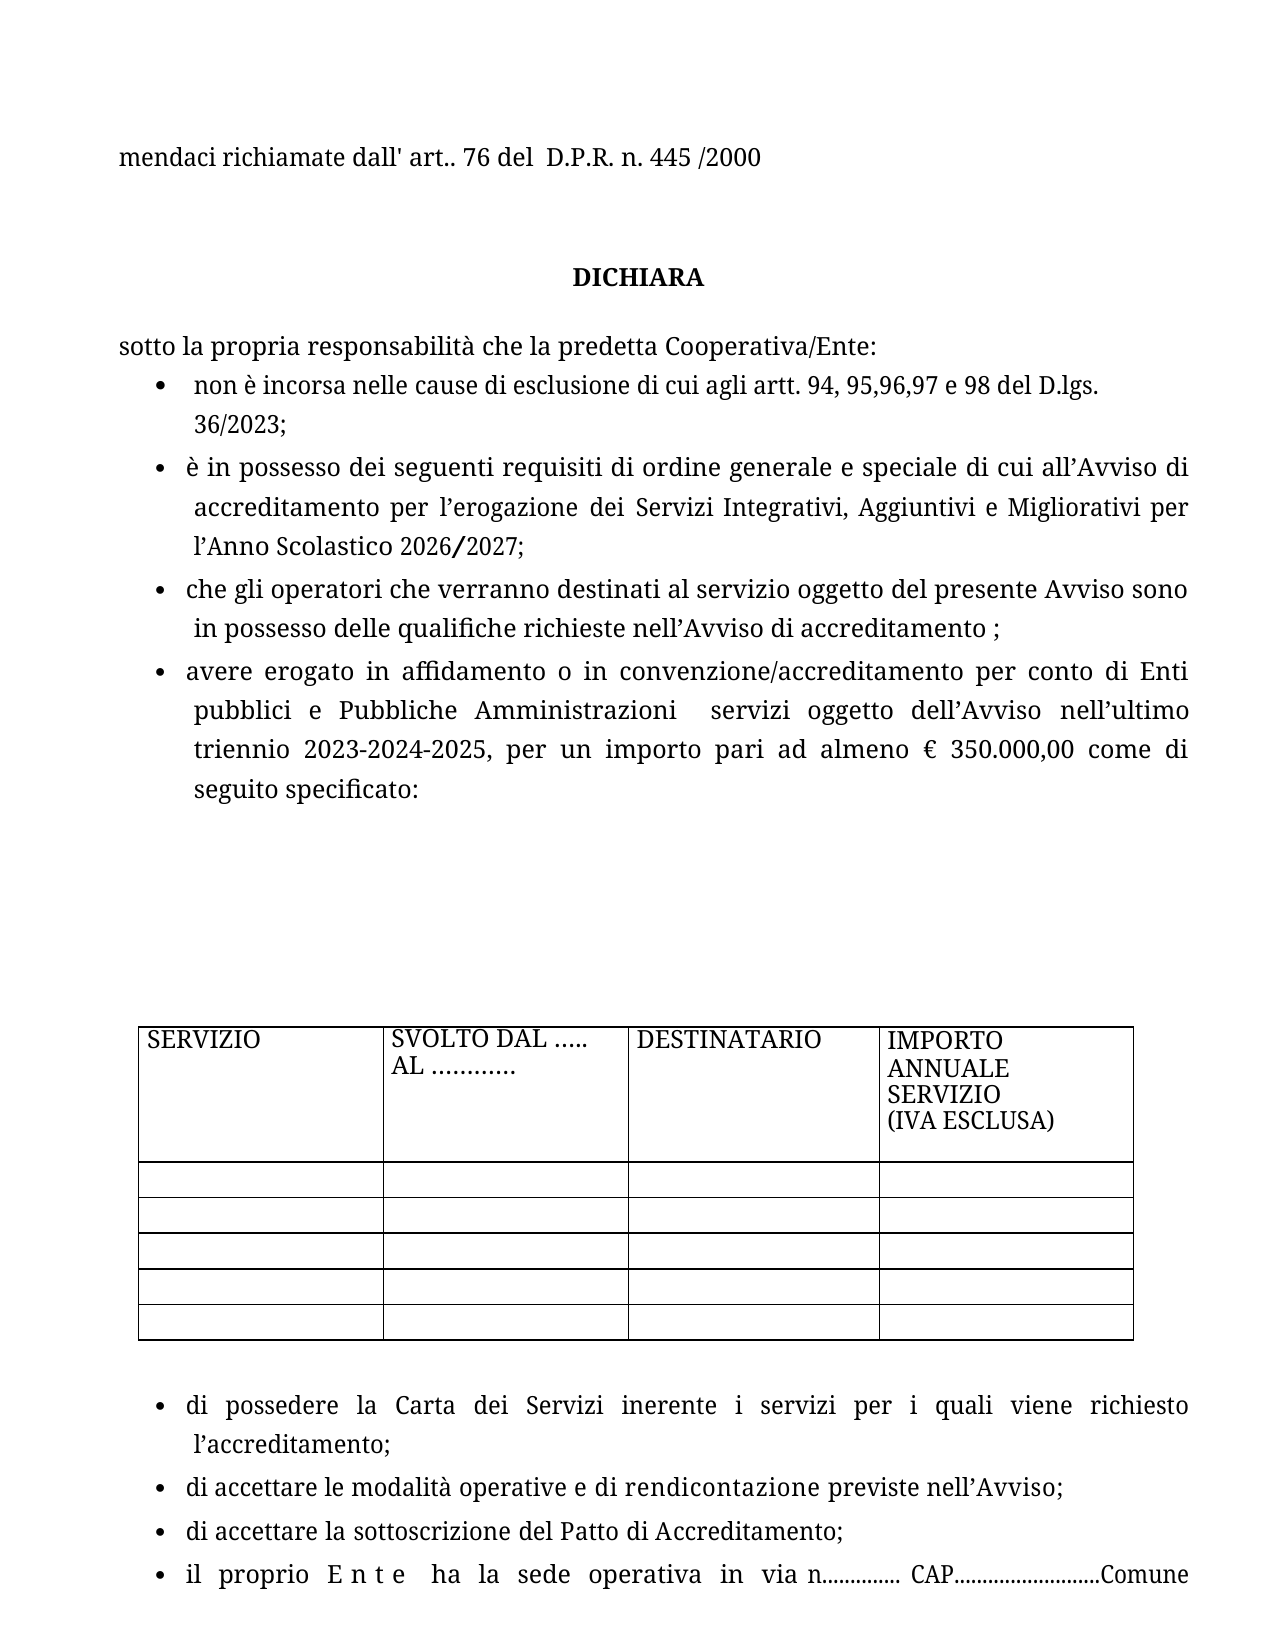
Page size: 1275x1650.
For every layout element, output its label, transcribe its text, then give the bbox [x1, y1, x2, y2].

table_cell [139, 1305, 383, 1339]
table_cell [880, 1305, 1133, 1339]
table_header SVOLTO DAL ….. AL ………… [384, 1028, 628, 1161]
text sotto la propria responsabilità che la predetta Cooperativa/Ente: [118, 328, 1189, 363]
table_cell [629, 1234, 879, 1268]
table_cell [880, 1163, 1133, 1197]
table_header IMPORTO ANNUALE SERVIZIO (IVA ESCLUSA) [880, 1028, 1133, 1161]
list di accettare la sottoscrizione del Patto di Accreditamento; [156, 1513, 1189, 1547]
list di possedere la Carta dei Servizi inerente i servizi per i quali viene richiesto l’accreditamento; [156, 1388, 1189, 1461]
list che gli operatori che verranno destinati al servizio oggetto del presente Avviso sono in possesso delle qualifiche richieste nell’Avviso di accreditamento ; [156, 571, 1189, 645]
table_cell [384, 1305, 628, 1339]
table_cell [384, 1234, 628, 1268]
list non è incorsa nelle cause di esclusione di cui agli artt. 94, 95,96,97 e 98 del D.lgs. 36/2023; [156, 368, 1189, 441]
table_cell [629, 1270, 879, 1303]
table_header SERVIZIO [139, 1028, 383, 1161]
table_cell [629, 1163, 879, 1197]
table_cell [629, 1198, 879, 1232]
text mendaci richiamate dall' art.. 76 del D.P.R. n. 445 /2000 [118, 139, 1189, 173]
table_cell [880, 1234, 1133, 1268]
list di accettare le modalità operative e di rendicontazione previste nell’Avviso; [156, 1470, 1189, 1504]
list il proprio Ente ha la sede operativa in via n.............. CAP..........................Comune [156, 1556, 1189, 1590]
table_cell [384, 1163, 628, 1197]
table_cell [880, 1198, 1133, 1232]
text DICHIARA [315, 259, 961, 293]
table_cell [880, 1270, 1133, 1303]
table_cell [629, 1305, 879, 1339]
table_cell [384, 1198, 628, 1232]
list avere erogato in affidamento o in convenzione/accreditamento per conto di Enti pubblici e Pubbliche Amministrazioni servizi oggetto dell’Avviso nell’ultimo triennio 2023-2024-2025, per un importo pari ad almeno € 350.000,00 come di seguito specificato: [156, 654, 1189, 805]
table_cell [384, 1270, 628, 1303]
table_cell [139, 1270, 383, 1303]
table_cell [139, 1234, 383, 1268]
table_header DESTINATARIO [629, 1028, 879, 1161]
table_cell [139, 1163, 383, 1197]
list è in possesso dei seguenti requisiti di ordine generale e speciale di cui all’Avviso di accreditamento per l’erogazione dei Servizi Integrativi, Aggiuntivi e Migliorativi per l’Anno Scolastico 2026/2027; [156, 450, 1189, 562]
table_cell [139, 1198, 383, 1232]
